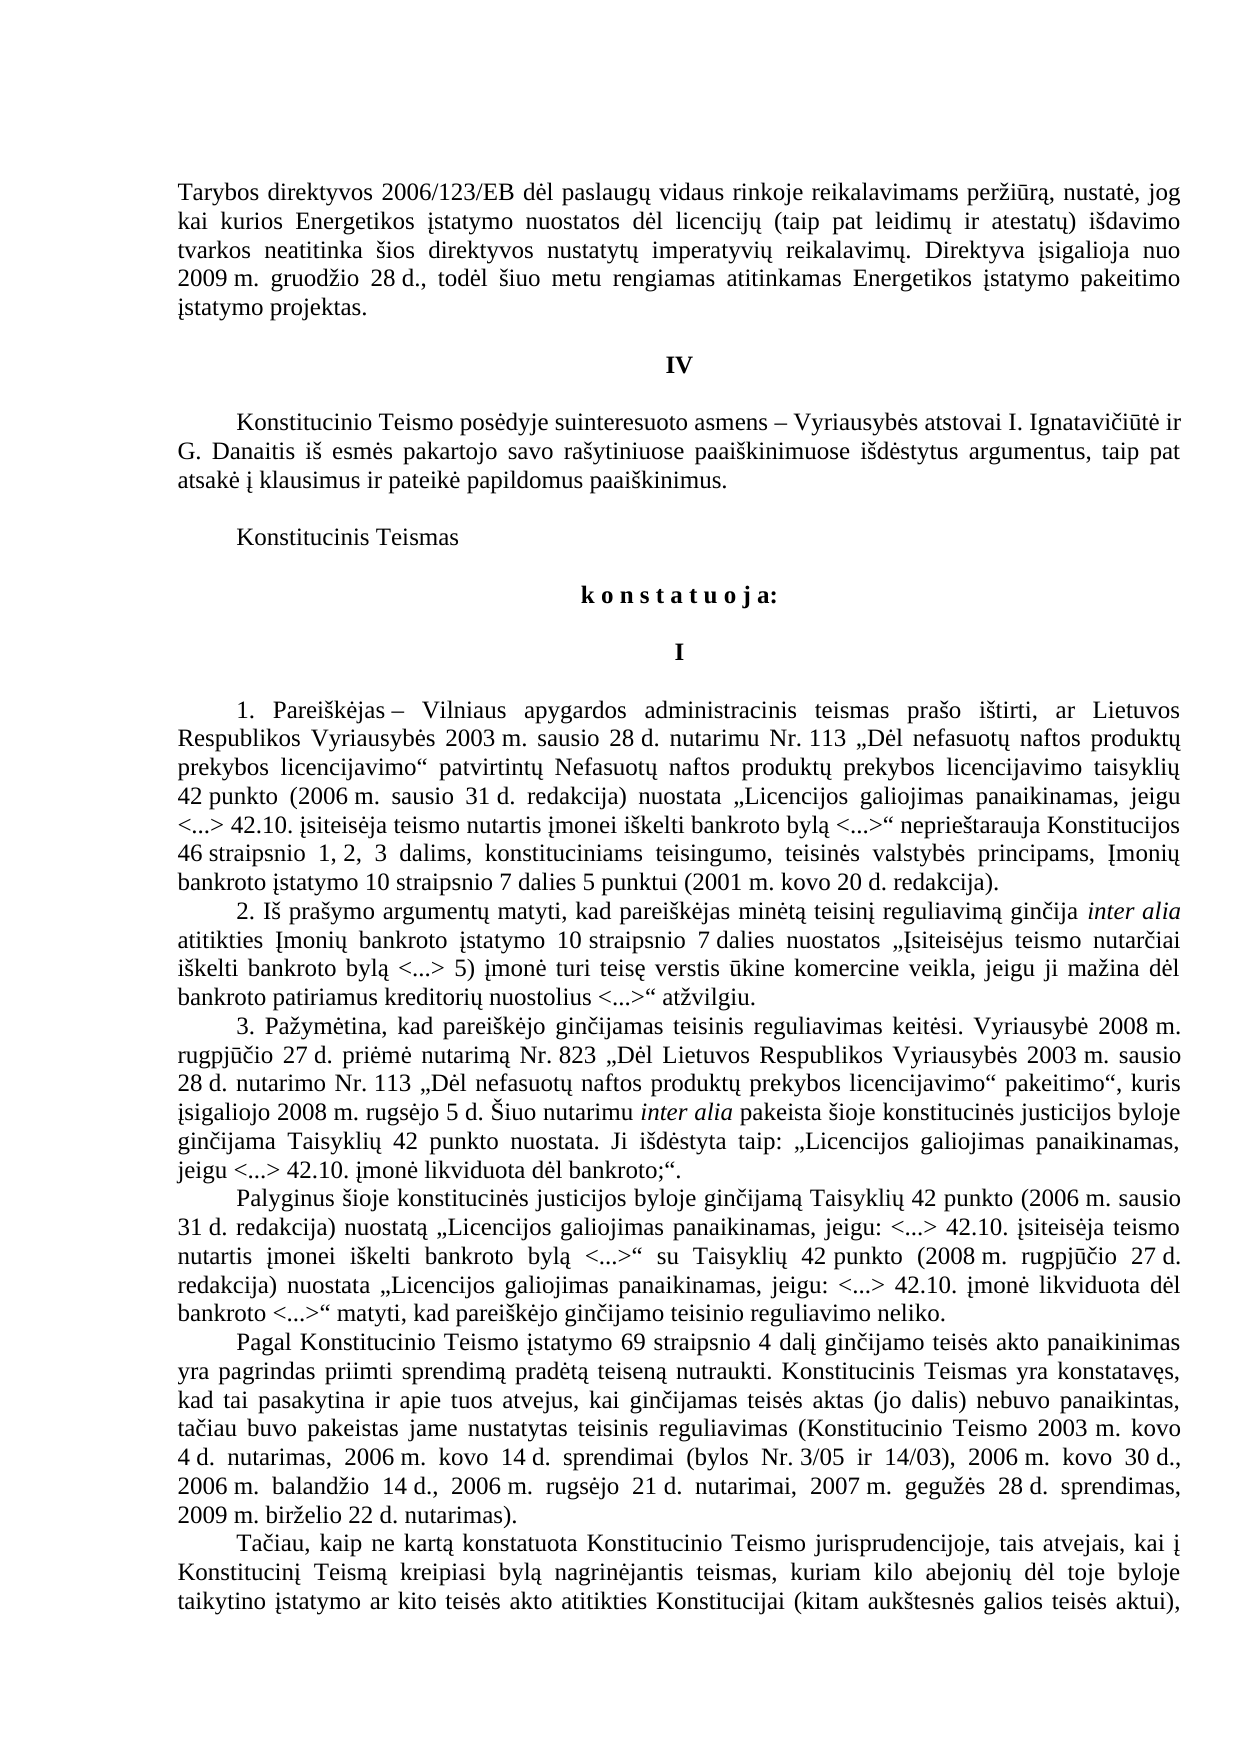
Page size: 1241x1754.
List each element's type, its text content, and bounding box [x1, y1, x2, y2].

text k o n s t a t u o j a: [177, 580, 1181, 608]
text Tačiau, kaip ne kartą konstatuota Konstitucinio Teismo jurisprudencijoje, tais atvejais, kai į Konstitucinį Teismą kreipiasi bylą nagrinėjantis teismas, kuriam kilo abejonių dėl toje byloje taikytino įstatymo ar kito teisės akto atitikties Konstitucijai (kitam aukštesnės galios teisės aktui), [177, 1528, 1181, 1615]
text Konstitucinis Teismas [177, 522, 1181, 551]
text 1. Pareiškėjas – Vilniaus apygardos administracinis teismas prašo ištirti, ar Lietuvos Respublikos Vyriausybės 2003 m. sausio 28 d. nutarimu Nr. 113 „Dėl nefasuotų naftos produktų prekybos licencijavimo“ patvirtintų Nefasuotų naftos produktų prekybos licencijavimo taisyklių 42 punkto (2006 m. sausio 31 d. redakcija) nuostata „Licencijos galiojimas panaikinamas, jeigu <...> 42.10. įsiteisėja teismo nutartis įmonei iškelti bankroto bylą <...>“ neprieštarauja Konstitucijos 46 straipsnio 1, 2, 3 dalims, konstituciniams teisingumo, teisinės valstybės principams, Įmonių bankroto įstatymo 10 straipsnio 7 dalies 5 punktui (2001 m. kovo 20 d. redakcija). [177, 695, 1181, 896]
text Pagal Konstitucinio Teismo įstatymo 69 straipsnio 4 dalį ginčijamo teisės akto panaikinimas yra pagrindas priimti sprendimą pradėtą teiseną nutraukti. Konstitucinis Teismas yra konstatavęs, kad tai pasakytina ir apie tuos atvejus, kai ginčijamas teisės aktas (jo dalis) nebuvo panaikintas, tačiau buvo pakeistas jame nustatytas teisinis reguliavimas (Konstitucinio Teismo 2003 m. kovo 4 d. nutarimas, 2006 m. kovo 14 d. sprendimai (bylos Nr. 3/05 ir 14/03), 2006 m. kovo 30 d., 2006 m. balandžio 14 d., 2006 m. rugsėjo 21 d. nutarimai, 2007 m. gegužės 28 d. sprendimas, 2009 m. birželio 22 d. nutarimas). [177, 1327, 1181, 1528]
text IV [177, 350, 1181, 378]
text Konstitucinio Teismo posėdyje suinteresuoto asmens – Vyriausybės atstovai I. Ignatavičiūtė ir G. Danaitis iš esmės pakartojo savo rašytiniuose paaiškinimuose išdėstytus argumentus, taip pat atsakė į klausimus ir pateikė papildomus paaiškinimus. [177, 407, 1181, 493]
text 2. Iš prašymo argumentų matyti, kad pareiškėjas minėtą teisinį reguliavimą ginčija inter alia atitikties Įmonių bankroto įstatymo 10 straipsnio 7 dalies nuostatos „Įsiteisėjus teismo nutarčiai iškelti bankroto bylą <...> 5) įmonė turi teisę verstis ūkine komercine veikla, jeigu ji mažina dėl bankroto patiriamus kreditorių nuostolius <...>“ atžvilgiu. [177, 896, 1181, 1011]
text I [177, 637, 1181, 666]
text 3. Pažymėtina, kad pareiškėjo ginčijamas teisinis reguliavimas keitėsi. Vyriausybė 2008 m. rugpjūčio 27 d. priėmė nutarimą Nr. 823 „Dėl Lietuvos Respublikos Vyriausybės 2003 m. sausio 28 d. nutarimo Nr. 113 „Dėl nefasuotų naftos produktų prekybos licencijavimo“ pakeitimo“, kuris įsigaliojo 2008 m. rugsėjo 5 d. Šiuo nutarimu inter alia pakeista šioje konstitucinės justicijos byloje ginčijama Taisyklių 42 punkto nuostata. Ji išdėstyta taip: „Licencijos galiojimas panaikinamas, jeigu <...> 42.10. įmonė likviduota dėl bankroto;“. [177, 1011, 1181, 1183]
text Tarybos direktyvos 2006/123/EB dėl paslaugų vidaus rinkoje reikalavimams peržiūrą, nustatė, jog kai kurios Energetikos įstatymo nuostatos dėl licencijų (taip pat leidimų ir atestatų) išdavimo tvarkos neatitinka šios direktyvos nustatytų imperatyvių reikalavimų. Direktyva įsigalioja nuo 2009 m. gruodžio 28 d., todėl šiuo metu rengiamas atitinkamas Energetikos įstatymo pakeitimo įstatymo projektas. [177, 177, 1181, 321]
text Palyginus šioje konstitucinės justicijos byloje ginčijamą Taisyklių 42 punkto (2006 m. sausio 31 d. redakcija) nuostatą „Licencijos galiojimas panaikinamas, jeigu: <...> 42.10. įsiteisėja teismo nutartis įmonei iškelti bankroto bylą <...>“ su Taisyklių 42 punkto (2008 m. rugpjūčio 27 d. redakcija) nuostata „Licencijos galiojimas panaikinamas, jeigu: <...> 42.10. įmonė likviduota dėl bankroto <...>“ matyti, kad pareiškėjo ginčijamo teisinio reguliavimo neliko. [177, 1183, 1181, 1327]
